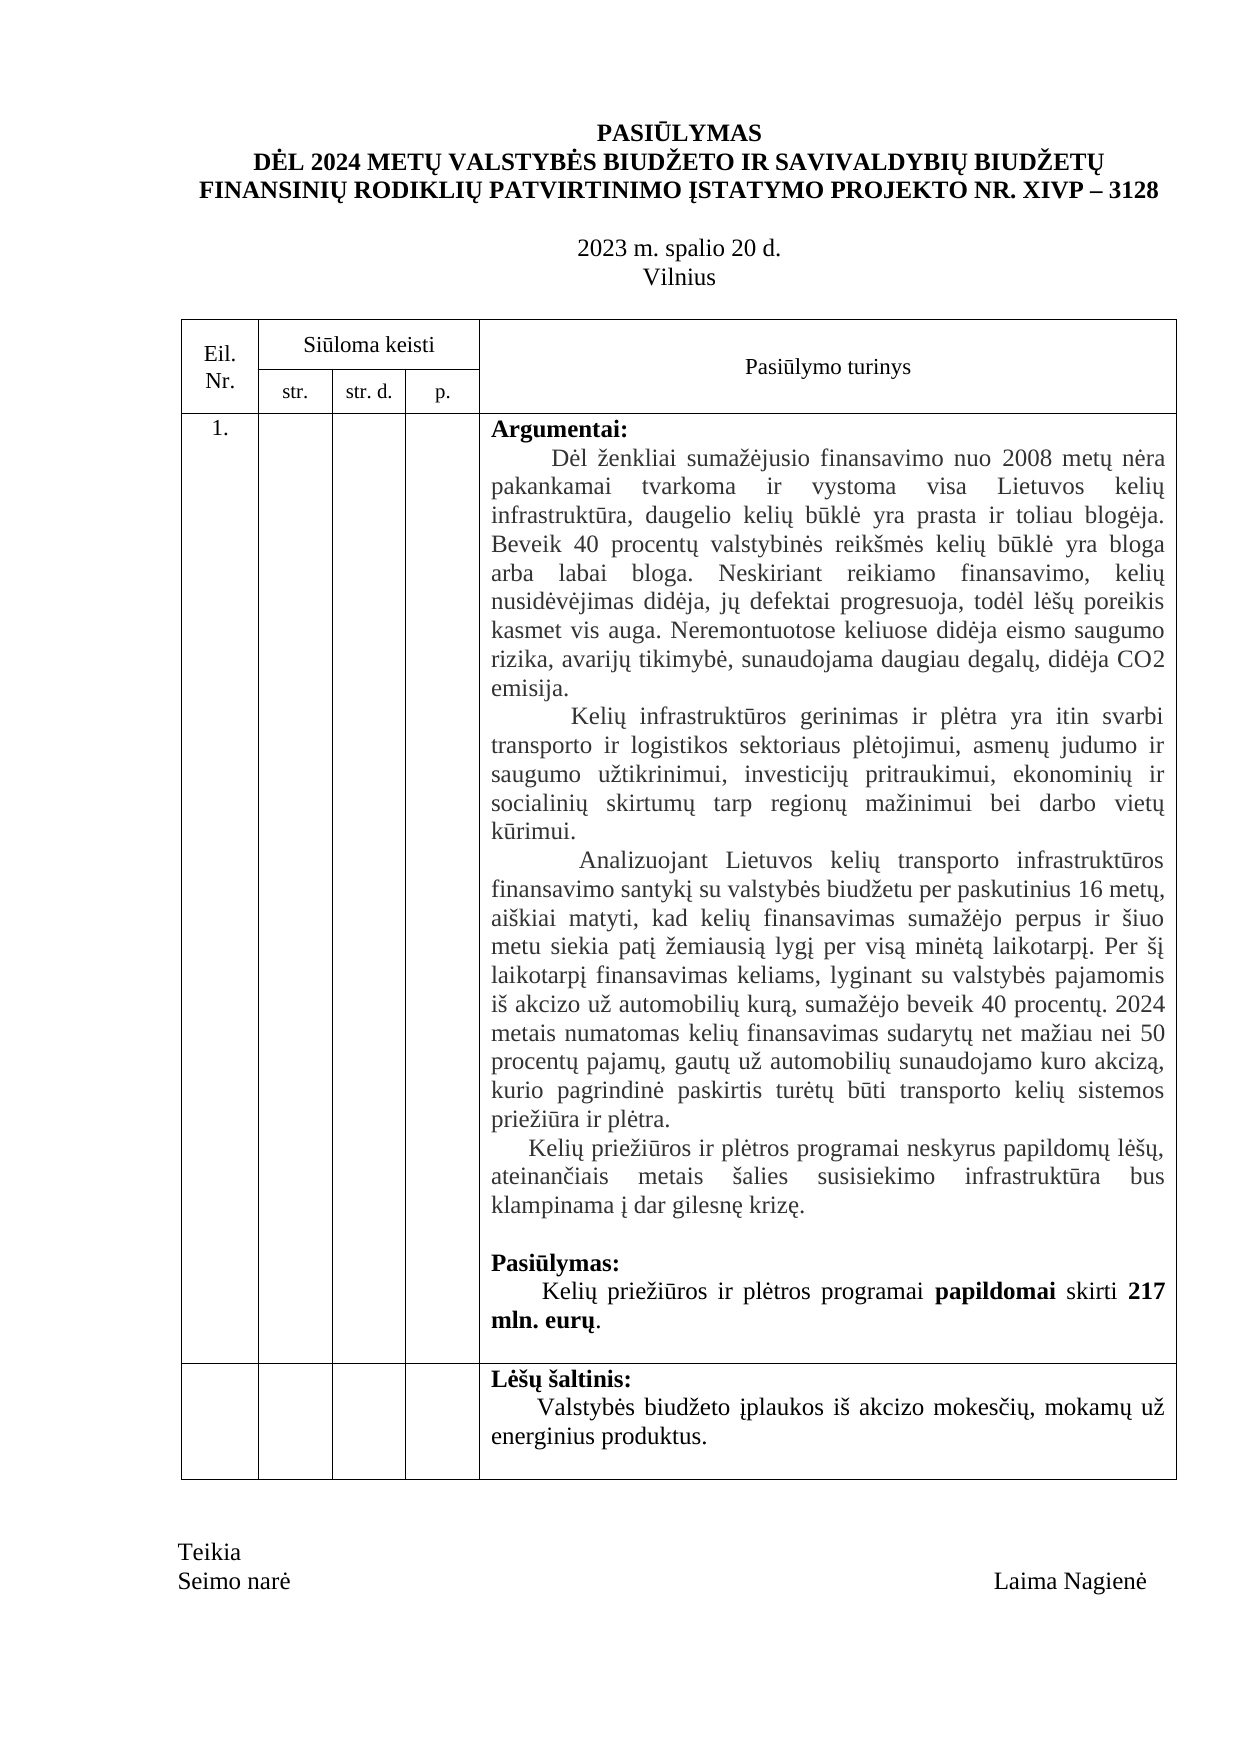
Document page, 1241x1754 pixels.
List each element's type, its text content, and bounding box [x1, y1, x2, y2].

text PASIŪLYMAS [177, 118, 1181, 147]
table_header Siūloma keisti [259, 320, 479, 368]
table_cell Argumentai: Dėl ženkliai sumažėjusio finansavimo nuo 2008 metų nėra pakankamai tvarkoma ir vystoma visa Lietuvos kelių infrastruktūra, daugelio kelių būklė yra prasta ir toliau blogėja. Beveik 40 procentų valstybinės reikšmės kelių būklė yra bloga arba labai bloga. Neskiriant reikiamo finansavimo, kelių nusidėvėjimas didėja, jų defektai progresuoja, todėl lėšų poreikis kasmet vis auga. Neremontuotose keliuose didėja eismo saugumo rizika, avarijų tikimybė, sunaudojama daugiau degalų, didėja CO2 emisija. Kelių infrastruktūros gerinimas ir plėtra yra itin svarbi transporto ir logistikos sektoriaus plėtojimui, asmenų judumo ir saugumo užtikrinimui, investicijų pritraukimui, ekonominių ir socialinių skirtumų tarp regionų mažinimui bei darbo vietų kūrimui. Analizuojant Lietuvos kelių transporto infrastruktūros finansavimo santykį su valstybės biudžetu per paskutinius 16 metų, aiškiai matyti, kad kelių finansavimas sumažėjo perpus ir šiuo metu siekia patį žemiausią lygį per visą minėtą laikotarpį. Per šį laikotarpį finansavimas keliams, lyginant su valstybės pajamomis iš akcizo už automobilių kurą, sumažėjo beveik 40 procentų. 2024 metais numatomas kelių finansavimas sudarytų net mažiau nei 50 procentų pajamų, gautų už automobilių sunaudojamo kuro akcizą, kurio pagrindinė paskirtis turėtų būti transporto kelių sistemos priežiūra ir plėtra. Kelių priežiūros ir plėtros programai neskyrus papildomų lėšų, ateinančiais metais šalies susisiekimo infrastruktūra bus klampinama į dar gilesnę krizę. Pasiūlymas: Kelių priežiūros ir plėtros programai papildomai skirti 217 mln. eurų. [480, 414, 1176, 1363]
text Seimo narė Laima Nagienė [177, 1566, 1181, 1595]
text Teikia [177, 1537, 1181, 1566]
table_cell [182, 1364, 258, 1479]
text Vilnius [177, 262, 1181, 291]
table_cell [406, 1364, 479, 1479]
table_cell str. [259, 370, 332, 413]
table_cell [406, 414, 479, 1363]
table_cell [333, 414, 405, 1363]
text DĖL 2024 METŲ VALSTYBĖS BIUDŽETO IR SAVIVALDYBIŲ BIUDŽETŲ FINANSINIŲ RODIKLIŲ PATVIRTINIMO ĮSTATYMO PROJEKTO NR. XIVP – 3128 [177, 147, 1181, 204]
table_cell [333, 1364, 405, 1479]
table_cell 1. [182, 414, 258, 1363]
table_header Pasiūlymo turinys [480, 320, 1176, 413]
text 2023 m. spalio 20 d. [177, 233, 1181, 262]
table_header Eil. Nr. [182, 320, 258, 413]
table_cell [259, 1364, 332, 1479]
table_cell p. [406, 370, 479, 413]
table_cell [259, 414, 332, 1363]
table_cell str. d. [333, 370, 405, 413]
